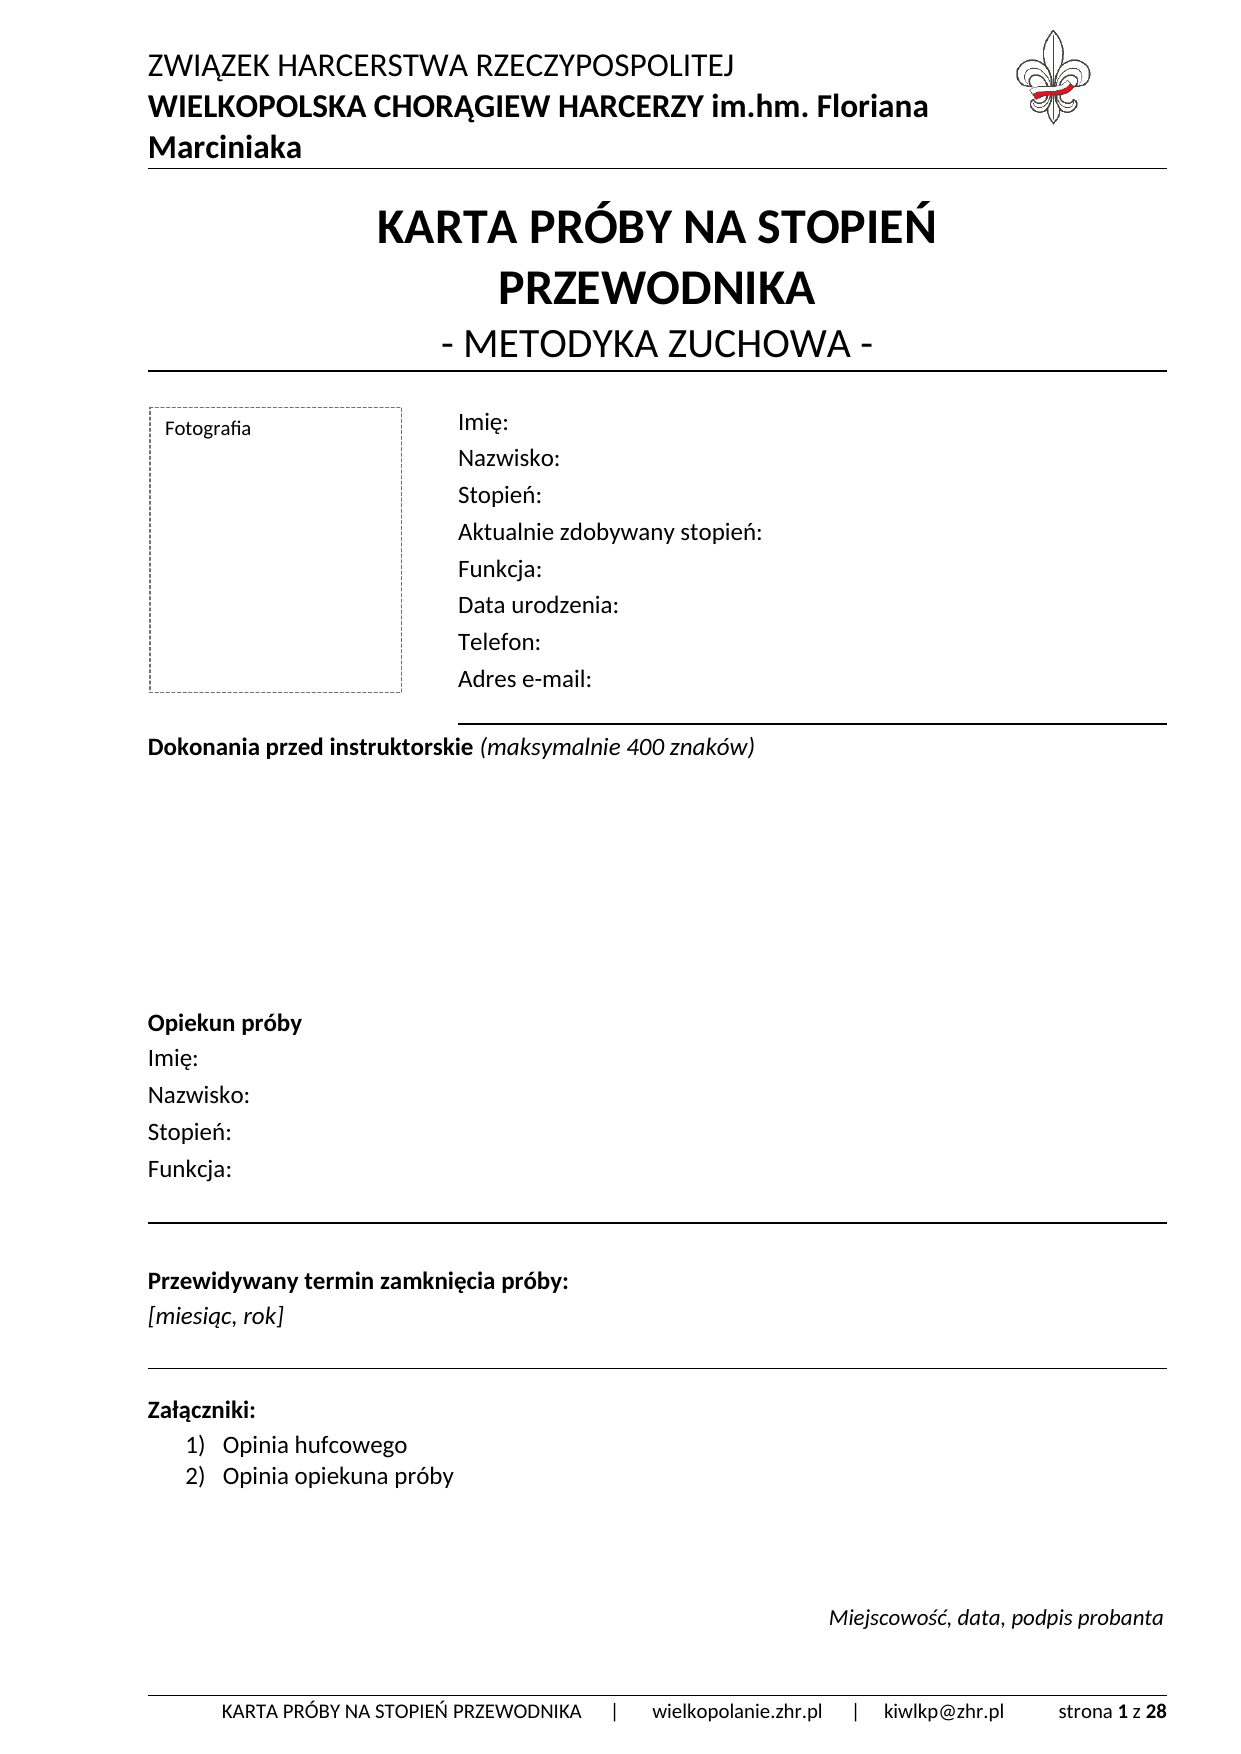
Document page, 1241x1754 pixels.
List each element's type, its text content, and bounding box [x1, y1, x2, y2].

text Telefon: [458, 626, 1167, 657]
text - METODYKA ZUCHOWA - [148, 317, 1167, 370]
text Imię: [148, 1042, 1167, 1073]
list Opinia hufcowego [185, 1429, 1167, 1460]
picture [1011, 21, 1097, 126]
text Przewidywany termin zamknięcia próby: [148, 1265, 1167, 1295]
text [miesiąc, rok] [148, 1300, 1167, 1330]
text Miejscowość, data, podpis probanta [148, 1603, 1167, 1631]
text [1097, 44, 1167, 85]
text Stopień: [148, 1116, 1167, 1146]
text Data urodzenia: [458, 590, 1167, 620]
text ZWIĄZEK HARCERSTWA RZECZYPOSPOLITEJ [148, 44, 1011, 85]
text WIELKOPOLSKA CHORĄGIEW HARCERZY im.hm. Floriana Marciniaka [148, 85, 1167, 168]
text Imię: [458, 406, 1167, 436]
text Nazwisko: [458, 443, 1167, 473]
text PRZEWODNIKA [148, 256, 1167, 317]
text Aktualnie zdobywany stopień: [458, 516, 1167, 547]
text Stopień: [458, 479, 1167, 510]
text Dokonania przed instruktorskie (maksymalnie 400 znaków) [148, 731, 1167, 761]
text Nazwisko: [148, 1079, 1167, 1110]
text Funkcja: [458, 553, 1167, 583]
text Adres e-mail: [458, 663, 1167, 723]
list Opinia opiekuna próby [185, 1460, 1167, 1490]
text Funkcja: [148, 1153, 1167, 1183]
text KARTA PRÓBY NA STOPIEŃ [148, 195, 1167, 256]
text Opiekun próby [148, 1007, 1167, 1038]
text Załączniki: [148, 1394, 1167, 1425]
